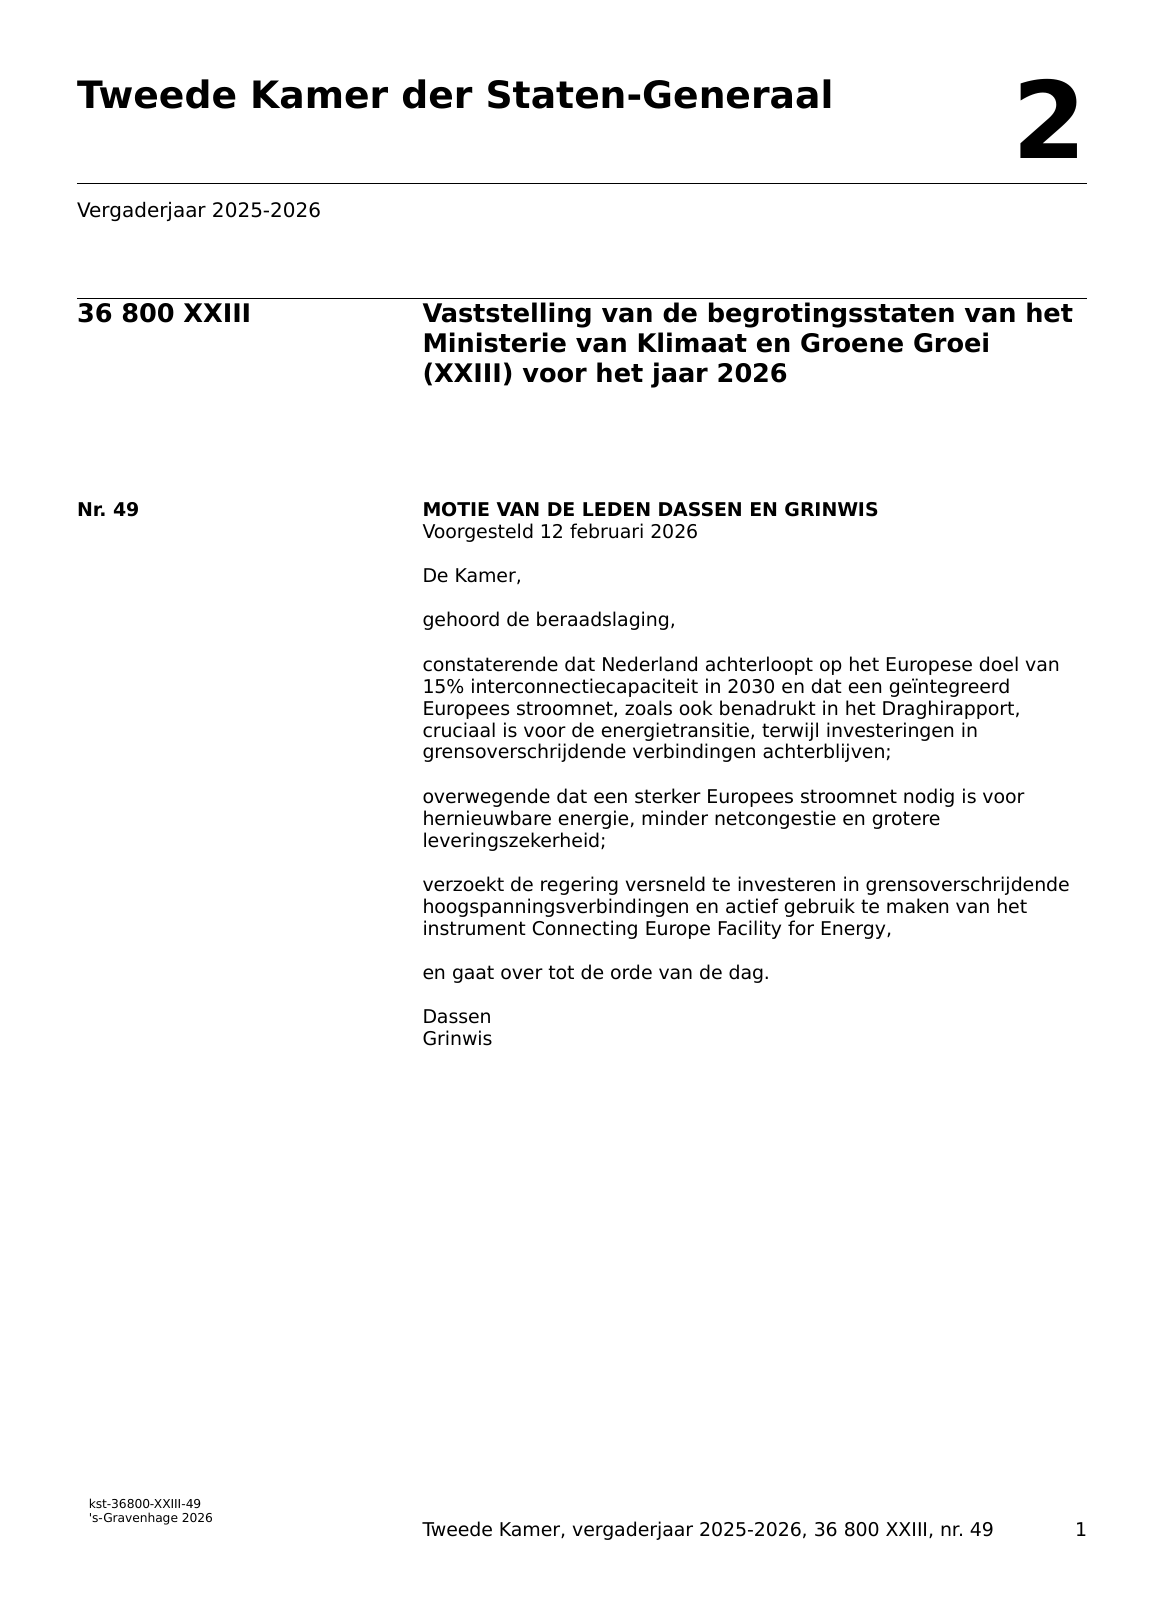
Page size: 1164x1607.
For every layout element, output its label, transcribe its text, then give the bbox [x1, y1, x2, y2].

text Dassen [422, 1006, 1087, 1028]
text en gaat over tot de orde van de dag. [422, 962, 1087, 984]
text gehoord de beraadslaging, [422, 609, 1087, 631]
subtitle 36 800 XXIII Vaststelling van de begrotingsstaten van het Ministerie van Klimaat en Groene Groei (XXIII) voor het jaar 2026 [77, 299, 1087, 388]
table_header Tweede Kamer der Staten-Generaal [77, 59, 886, 183]
text overwegende dat een sterker Europees stroomnet nodig is voor hernieuwbare energie, minder netcongestie en grotere leveringszekerheid; [422, 786, 1087, 852]
text Voorgesteld 12 februari 2026 [422, 521, 1087, 543]
text verzoekt de regering versneld te investeren in grensoverschrijdende hoogspanningsverbindingen en actief gebruik te maken van het instrument Connecting Europe Facility for Energy, [422, 874, 1087, 940]
subtitle Nr. 49 MOTIE VAN DE LEDEN DASSEN EN GRINWIS [77, 499, 1087, 521]
text Grinwis [422, 1028, 1087, 1050]
text constaterende dat Nederland achterloopt op het Europese doel van 15% interconnectiecapaciteit in 2030 en dat een geïntegreerd Europees stroomnet, zoals ook benadrukt in het Draghirapport, cruciaal is voor de energietransitie, terwijl investeringen in grensoverschrijdende verbindingen achterblijven; [422, 653, 1087, 763]
text kst-36800-XXIII-49 [88, 1497, 323, 1511]
text 's-Gravenhage 2026 [88, 1511, 323, 1525]
text De Kamer, [422, 565, 1087, 587]
table_header 2 [886, 59, 1087, 183]
table_cell Vergaderjaar 2025-2026 [77, 184, 1087, 298]
